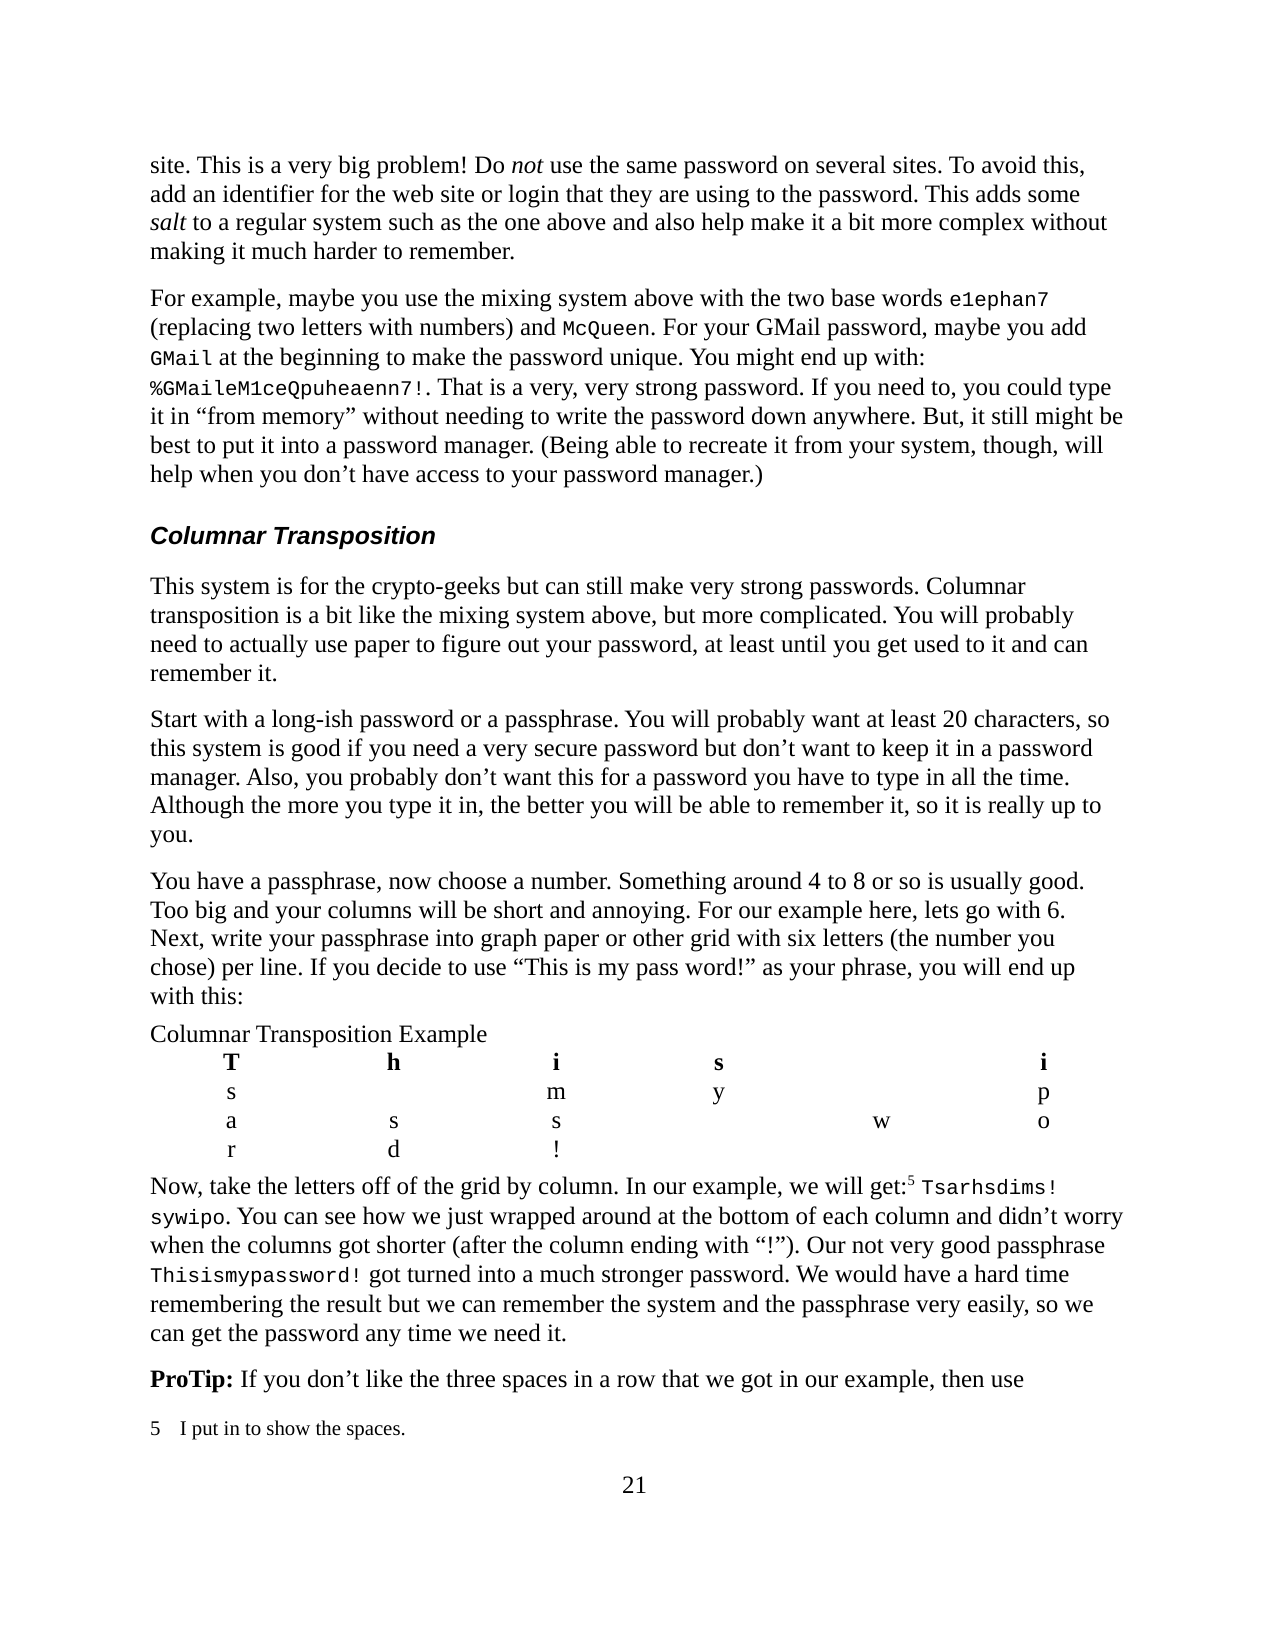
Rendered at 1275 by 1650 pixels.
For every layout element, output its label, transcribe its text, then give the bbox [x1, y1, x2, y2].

table_cell [638, 1134, 800, 1162]
table_cell d [313, 1134, 475, 1162]
table_header i [475, 1048, 637, 1076]
table_cell ! [475, 1134, 637, 1162]
table_cell [800, 1134, 962, 1162]
table_header [800, 1048, 962, 1076]
text For example, maybe you use the mixing system above with the two base words e1ephan7 (replacing two letters with numbers) and McQueen. For your GMail password, maybe you add GMail at the beginning to make the password unique. You might end up with: %GMaileM1ceQpuheaenn7!. That is a very, very strong password. If you need to, you could type it in “from memory” without needing to write the password down anywhere. But, it still might be best to put it into a password manager. (Being able to recreate it from your system, though, will help when you don’t have access to your password manager.) [150, 283, 1125, 487]
table_cell a [150, 1105, 312, 1134]
text Columnar Transposition Example [150, 1019, 1125, 1047]
subtitle Columnar Transposition [150, 521, 1125, 550]
table_header i [963, 1048, 1125, 1076]
table_cell r [150, 1134, 312, 1162]
table_cell m [475, 1076, 637, 1105]
table_cell [963, 1134, 1125, 1162]
table_cell [313, 1076, 475, 1105]
table_cell w [800, 1105, 962, 1134]
text This system is for the crypto-geeks but can still make very strong passwords. Columnar transposition is a bit like the mixing system above, but more complicated. You will probably need to actually use paper to figure out your password, at least until you get used to it and can remember it. [150, 571, 1125, 686]
text site. This is a very big problem! Do not use the same password on several sites. To avoid this, add an identifier for the web site or login that they are using to the password. This adds some salt to a regular system such as the one above and also help make it a bit more complex without making it much harder to remember. [150, 150, 1125, 265]
text ProTip: If you don’t like the three spaces in a row that we got in our example, then use [150, 1364, 1125, 1393]
table_header h [313, 1048, 475, 1076]
table_cell o [963, 1105, 1125, 1134]
table_cell s [475, 1105, 637, 1134]
text Start with a long-ish password or a passphrase. You will probably want at least 20 characters, so this system is good if you need a very secure password but don’t want to keep it in a password manager. Also, you probably don’t want this for a password you have to type in all the time. Although the more you type it in, the better you will be able to remember it, so it is really up to you. [150, 704, 1125, 848]
table_header T [150, 1048, 312, 1076]
table_cell [800, 1076, 962, 1105]
table_cell y [638, 1076, 800, 1105]
table_cell [638, 1105, 800, 1134]
table_cell s [313, 1105, 475, 1134]
text I put in to show the spaces. [150, 1416, 1125, 1440]
text You have a passphrase, now choose a number. Something around 4 to 8 or so is usually good. Too big and your columns will be short and annoying. For our example here, lets go with 6. Next, write your passphrase into graph paper or other grid with six letters (the number you chose) per line. If you decide to use “This is my pass word!” as your phrase, you will end up with this: [150, 866, 1125, 1010]
table_cell p [963, 1076, 1125, 1105]
table_cell s [150, 1076, 312, 1105]
text Now, take the letters off of the grid by column. In our example, we will get: Tsarhsdims!sywipo. You can see how we just wrapped around at the bottom of each column and didn’t worry when the columns got shorter (after the column ending with “!”). Our not very good passphrase Thisismypassword! got turned into a much stronger password. We would have a hard time remembering the result but we can remember the system and the passphrase very easily, so we can get the password any time we need it. [150, 1171, 1125, 1346]
table_header s [638, 1048, 800, 1076]
